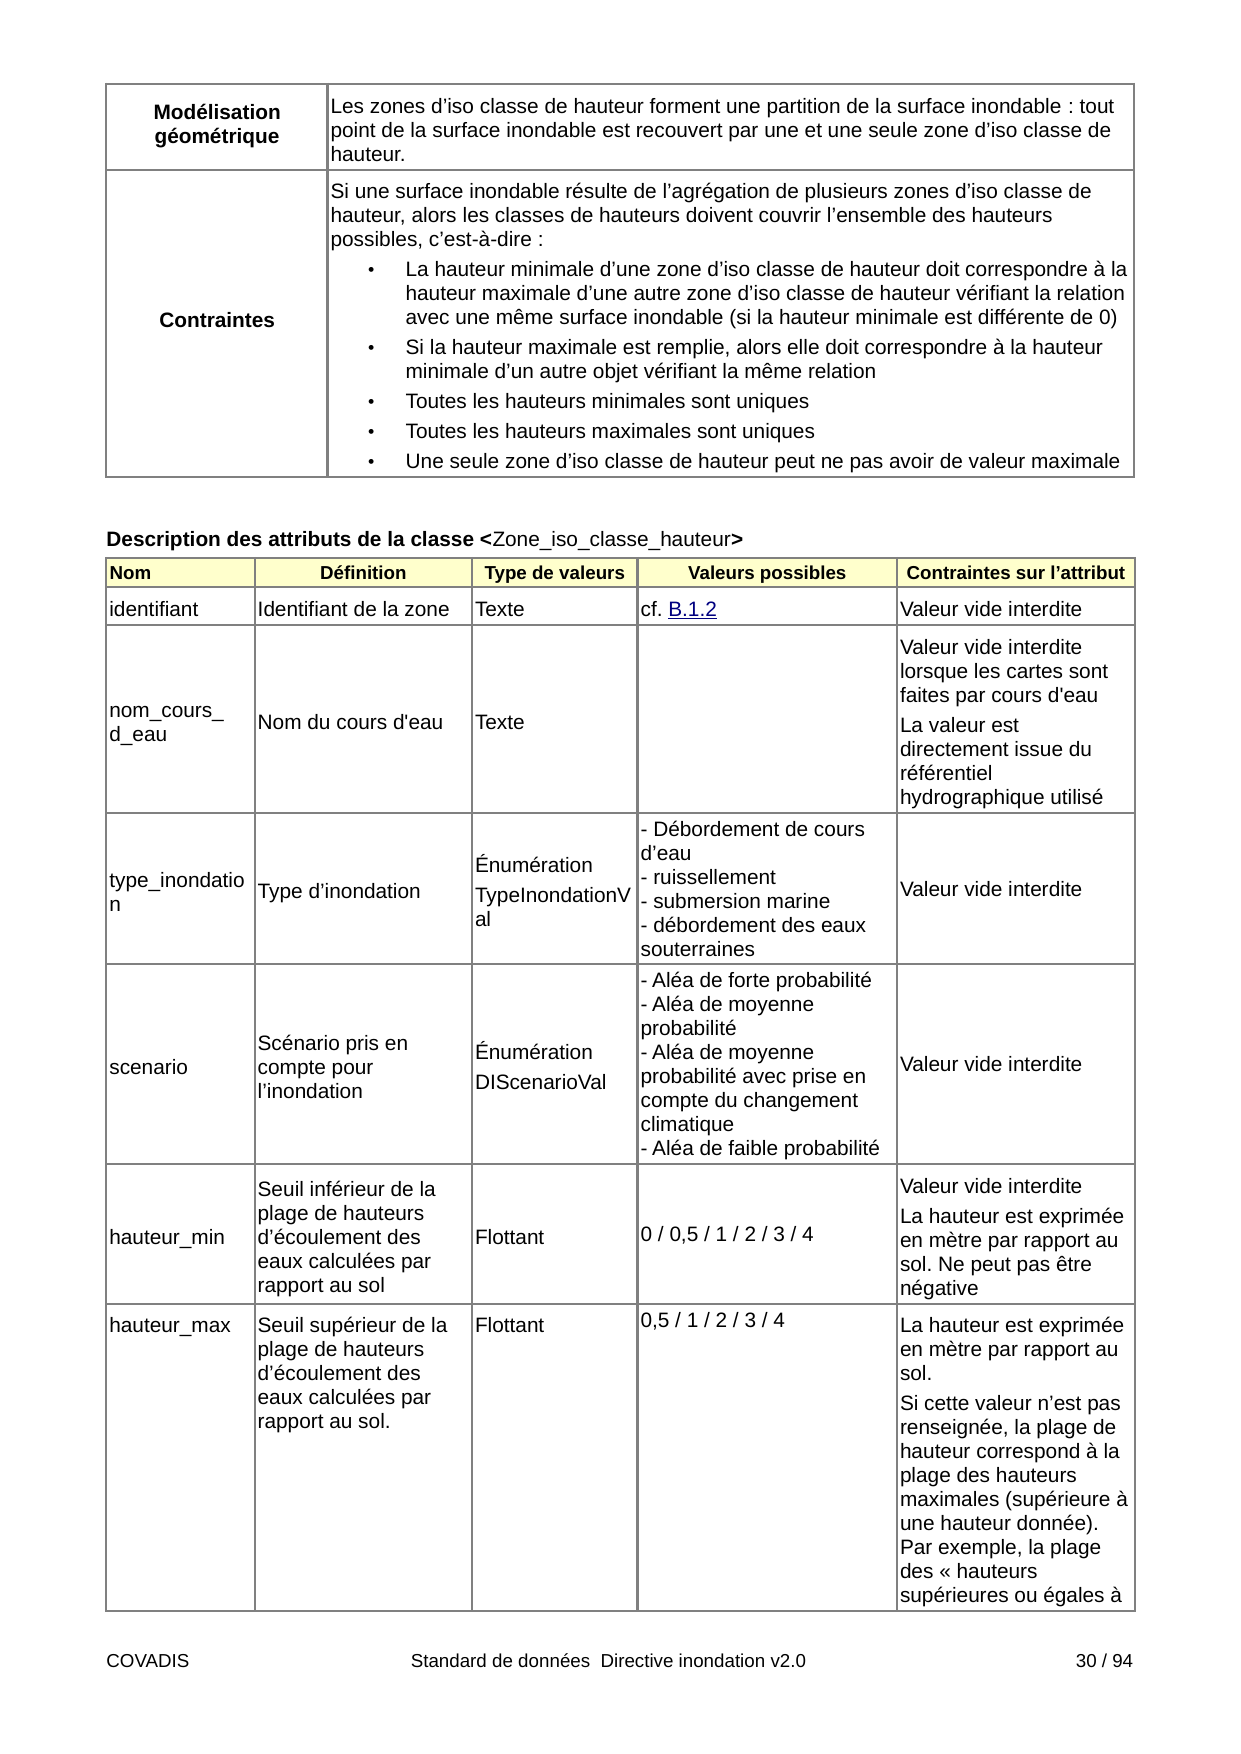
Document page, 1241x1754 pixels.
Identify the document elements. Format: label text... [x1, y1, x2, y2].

table_cell Nom du cours d'eau [256, 626, 471, 812]
table_header Valeurs possibles [639, 559, 896, 586]
table_cell La hauteur est exprimée en mètre par rapport au sol. Si cette valeur n’est pas renseignée, la plage de hauteur correspond à la plage des hauteurs maximales (supérieure à une hauteur donnée). Par exemple, la plage des « hauteurs supérieures ou égales à [898, 1305, 1134, 1610]
table_cell Seuil supérieur de la plage de hauteurs d’écoulement des eaux calculées par rapport au sol. [256, 1305, 471, 1610]
table_cell 0 / 0,5 / 1 / 2 / 3 / 4 [639, 1165, 896, 1302]
table_header Définition [256, 559, 471, 586]
table_cell 0,5 / 1 / 2 / 3 / 4 [639, 1305, 896, 1610]
table_header Nom [107, 559, 254, 586]
table_cell Identifiant de la zone [256, 588, 471, 624]
table_header Type de valeurs [473, 559, 636, 586]
table_cell Texte [473, 626, 636, 812]
table_cell Valeur vide interdite lorsque les cartes sont faites par cours d'eau La valeur est directement issue du référentiel hydrographique utilisé [898, 626, 1134, 812]
table_cell identifiant [107, 588, 254, 624]
table_cell Seuil inférieur de la plage de hauteurs d’écoulement des eaux calculées par rapport au sol [256, 1165, 471, 1302]
table_cell Si une surface inondable résulte de l’agrégation de plusieurs zones d’iso classe de hauteur, alors les classes de hauteurs doivent couvrir l’ensemble des hauteurs possibles, c’est-à-dire : La hauteur minimale d’une zone d’iso classe de hauteur doit correspondre à la hauteur maximale d’une autre zone d’iso classe de hauteur vérifiant la relation avec une même surface inondable (si la hauteur minimale est différente de 0) Si la hauteur maximale est remplie, alors elle doit correspondre à la hauteur minimale d’un autre objet vérifiant la même relation Toutes les hauteurs minimales sont uniques Toutes les hauteurs maximales sont uniques Une seule zone d’iso classe de hauteur peut ne pas avoir de valeur maximale [329, 171, 1133, 476]
table_cell Valeur vide interdite [898, 814, 1134, 963]
table_cell [639, 626, 896, 812]
table_cell cf. B.1.2 [639, 588, 896, 624]
table_cell Modélisation géométrique [107, 85, 326, 168]
table_cell scenario [107, 965, 254, 1163]
table_cell - Aléa de forte probabilité - Aléa de moyenne probabilité - Aléa de moyenne probabilité avec prise en compte du changement climatique - Aléa de faible probabilité [639, 965, 896, 1163]
table_cell Énumération DIScenarioVal [473, 965, 636, 1163]
table_cell Les zones d’iso classe de hauteur forment une partition de la surface inondable : tout point de la surface inondable est recouvert par une et une seule zone d’iso classe de hauteur. [329, 85, 1133, 168]
table_cell Contraintes [107, 171, 326, 476]
table_cell Flottant [473, 1165, 636, 1302]
table_cell Type d’inondation [256, 814, 471, 963]
table_cell Scénario pris en compte pour l’inondation [256, 965, 471, 1163]
table_header Contraintes sur l’attribut [898, 559, 1134, 586]
table_cell type_inondation [107, 814, 254, 963]
table_cell Texte [473, 588, 636, 624]
table_cell Valeur vide interdite [898, 965, 1134, 1163]
table_cell Énumération TypeInondationVal [473, 814, 636, 963]
table_cell Valeur vide interdite [898, 588, 1134, 624]
table_cell Flottant [473, 1305, 636, 1610]
table_cell Valeur vide interdite La hauteur est exprimée en mètre par rapport au sol. Ne peut pas être négative [898, 1165, 1134, 1302]
table_cell - Débordement de cours d’eau - ruissellement - submersion marine - débordement des eaux souterraines [639, 814, 896, 963]
table_cell hauteur_min [107, 1165, 254, 1302]
table_cell hauteur_max [107, 1305, 254, 1610]
table_cell nom_cours_ d_eau [107, 626, 254, 812]
subtitle Description des attributs de la classe <Zone_iso_classe_hauteur> [106, 526, 1134, 550]
